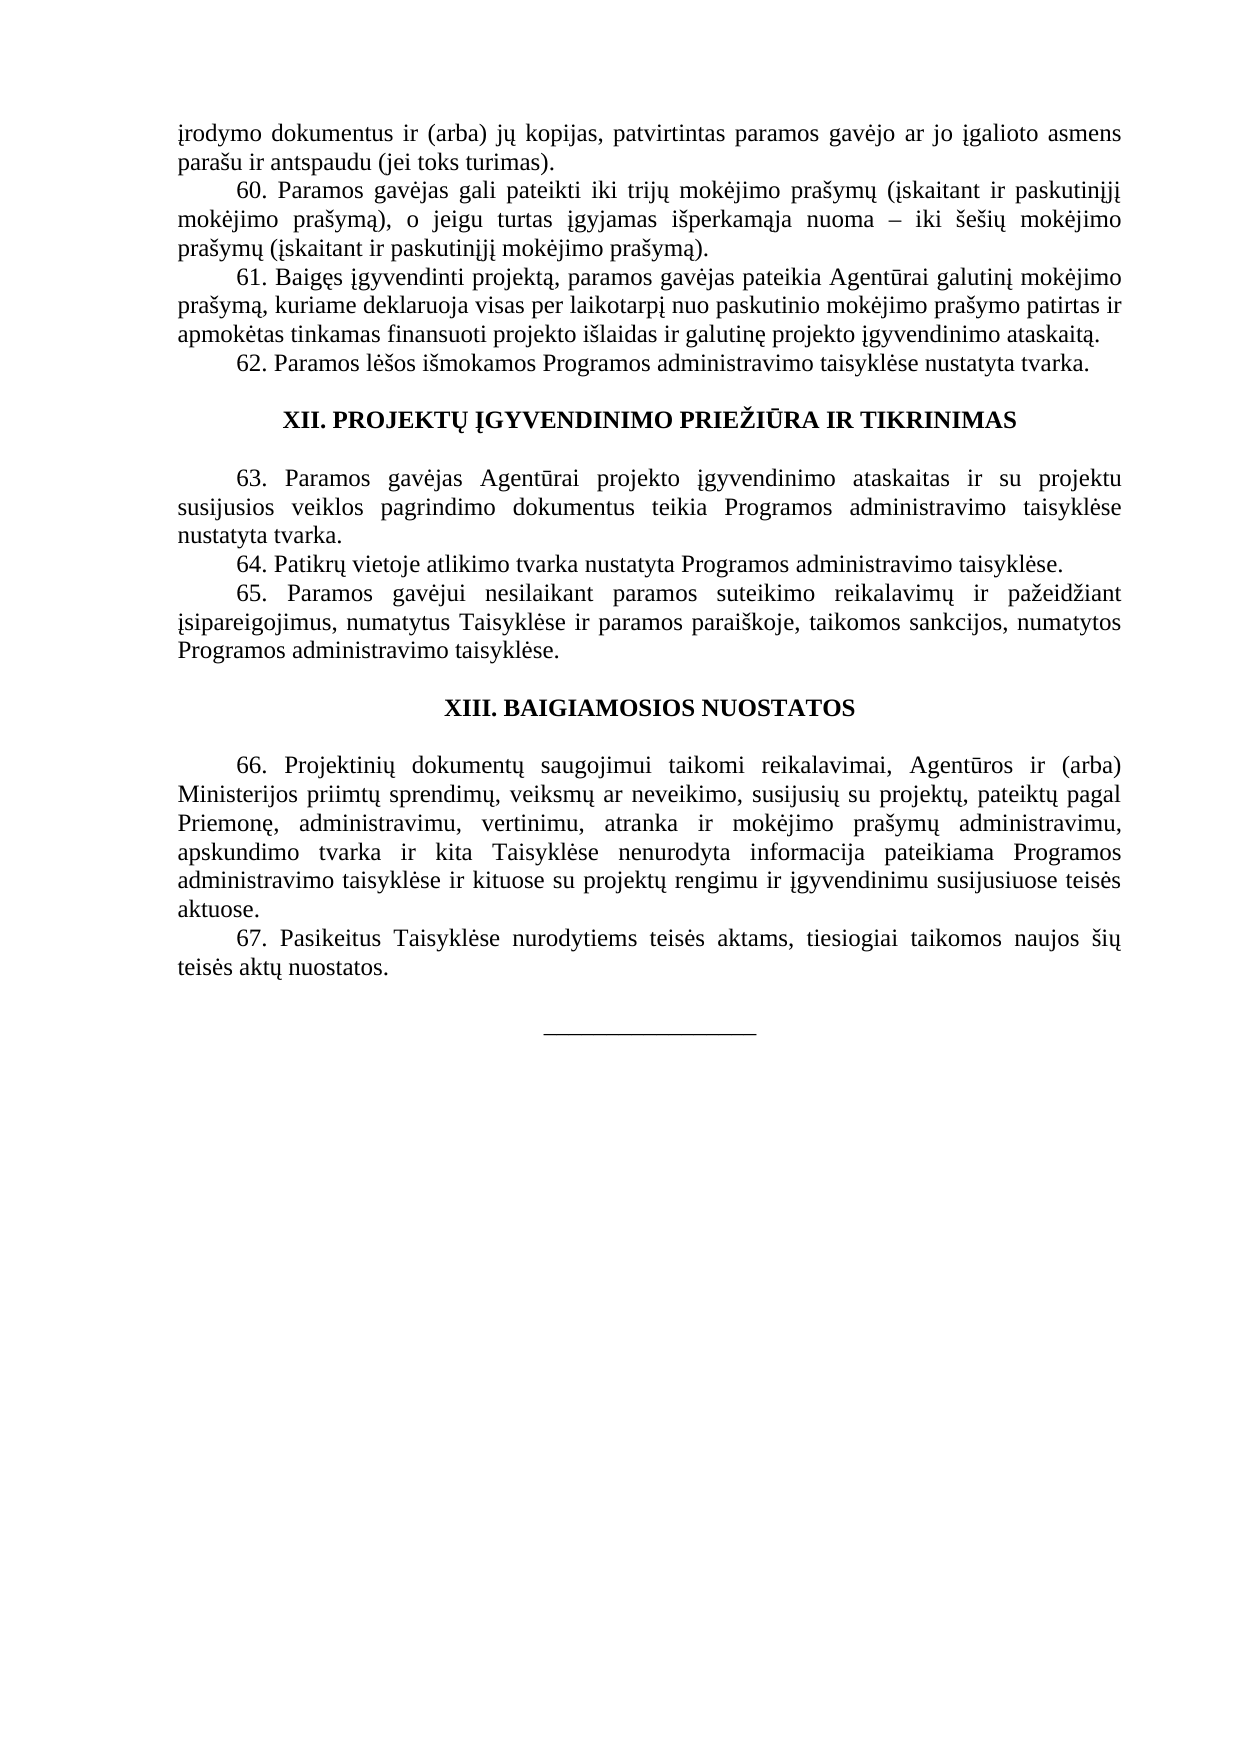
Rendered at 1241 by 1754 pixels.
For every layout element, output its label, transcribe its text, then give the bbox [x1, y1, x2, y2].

text _________________ [177, 1009, 1122, 1038]
text 61. Baigęs įgyvendinti projektą, paramos gavėjas pateikia Agentūrai galutinį mokėjimo prašymą, kuriame deklaruoja visas per laikotarpį nuo paskutinio mokėjimo prašymo patirtas ir apmokėtas tinkamas finansuoti projekto išlaidas ir galutinę projekto įgyvendinimo ataskaitą. [177, 262, 1122, 348]
text 63. Paramos gavėjas Agentūrai projekto įgyvendinimo ataskaitas ir su projektu susijusios veiklos pagrindimo dokumentus teikia Programos administravimo taisyklėse nustatyta tvarka. [177, 463, 1122, 549]
text 60. Paramos gavėjas gali pateikti iki trijų mokėjimo prašymų (įskaitant ir paskutinįjį mokėjimo prašymą), o jeigu turtas įgyjamas išperkamąja nuoma – iki šešių mokėjimo prašymų (įskaitant ir paskutinįjį mokėjimo prašymą). [177, 176, 1122, 262]
text 62. Paramos lėšos išmokamos Programos administravimo taisyklėse nustatyta tvarka. [177, 348, 1122, 377]
text 65. Paramos gavėjui nesilaikant paramos suteikimo reikalavimų ir pažeidžiant įsipareigojimus, numatytus Taisyklėse ir paramos paraiškoje, taikomos sankcijos, numatytos Programos administravimo taisyklėse. [177, 578, 1122, 664]
text 66. Projektinių dokumentų saugojimui taikomi reikalavimai, Agentūros ir (arba) Ministerijos priimtų sprendimų, veiksmų ar neveikimo, susijusių su projektų, pateiktų pagal Priemonę, administravimu, vertinimu, atranka ir mokėjimo prašymų administravimu, apskundimo tvarka ir kita Taisyklėse nenurodyta informacija pateikiama Programos administravimo taisyklėse ir kituose su projektų rengimu ir įgyvendinimu susijusiuose teisės aktuose. [177, 751, 1122, 923]
text 67. Pasikeitus Taisyklėse nurodytiems teisės aktams, tiesiogiai taikomos naujos šių teisės aktų nuostatos. [177, 923, 1122, 981]
text įrodymo dokumentus ir (arba) jų kopijas, patvirtintas paramos gavėjo ar jo įgalioto asmens parašu ir antspaudu (jei toks turimas). [177, 118, 1122, 176]
text XIII. BAIGIAMOSIOS NUOSTATOS [177, 693, 1122, 722]
text 64. Patikrų vietoje atlikimo tvarka nustatyta Programos administravimo taisyklėse. [177, 549, 1122, 578]
text XII. PROJEKTŲ ĮGYVENDINIMO PRIEŽIŪRA IR TIKRINIMAS [177, 406, 1122, 434]
